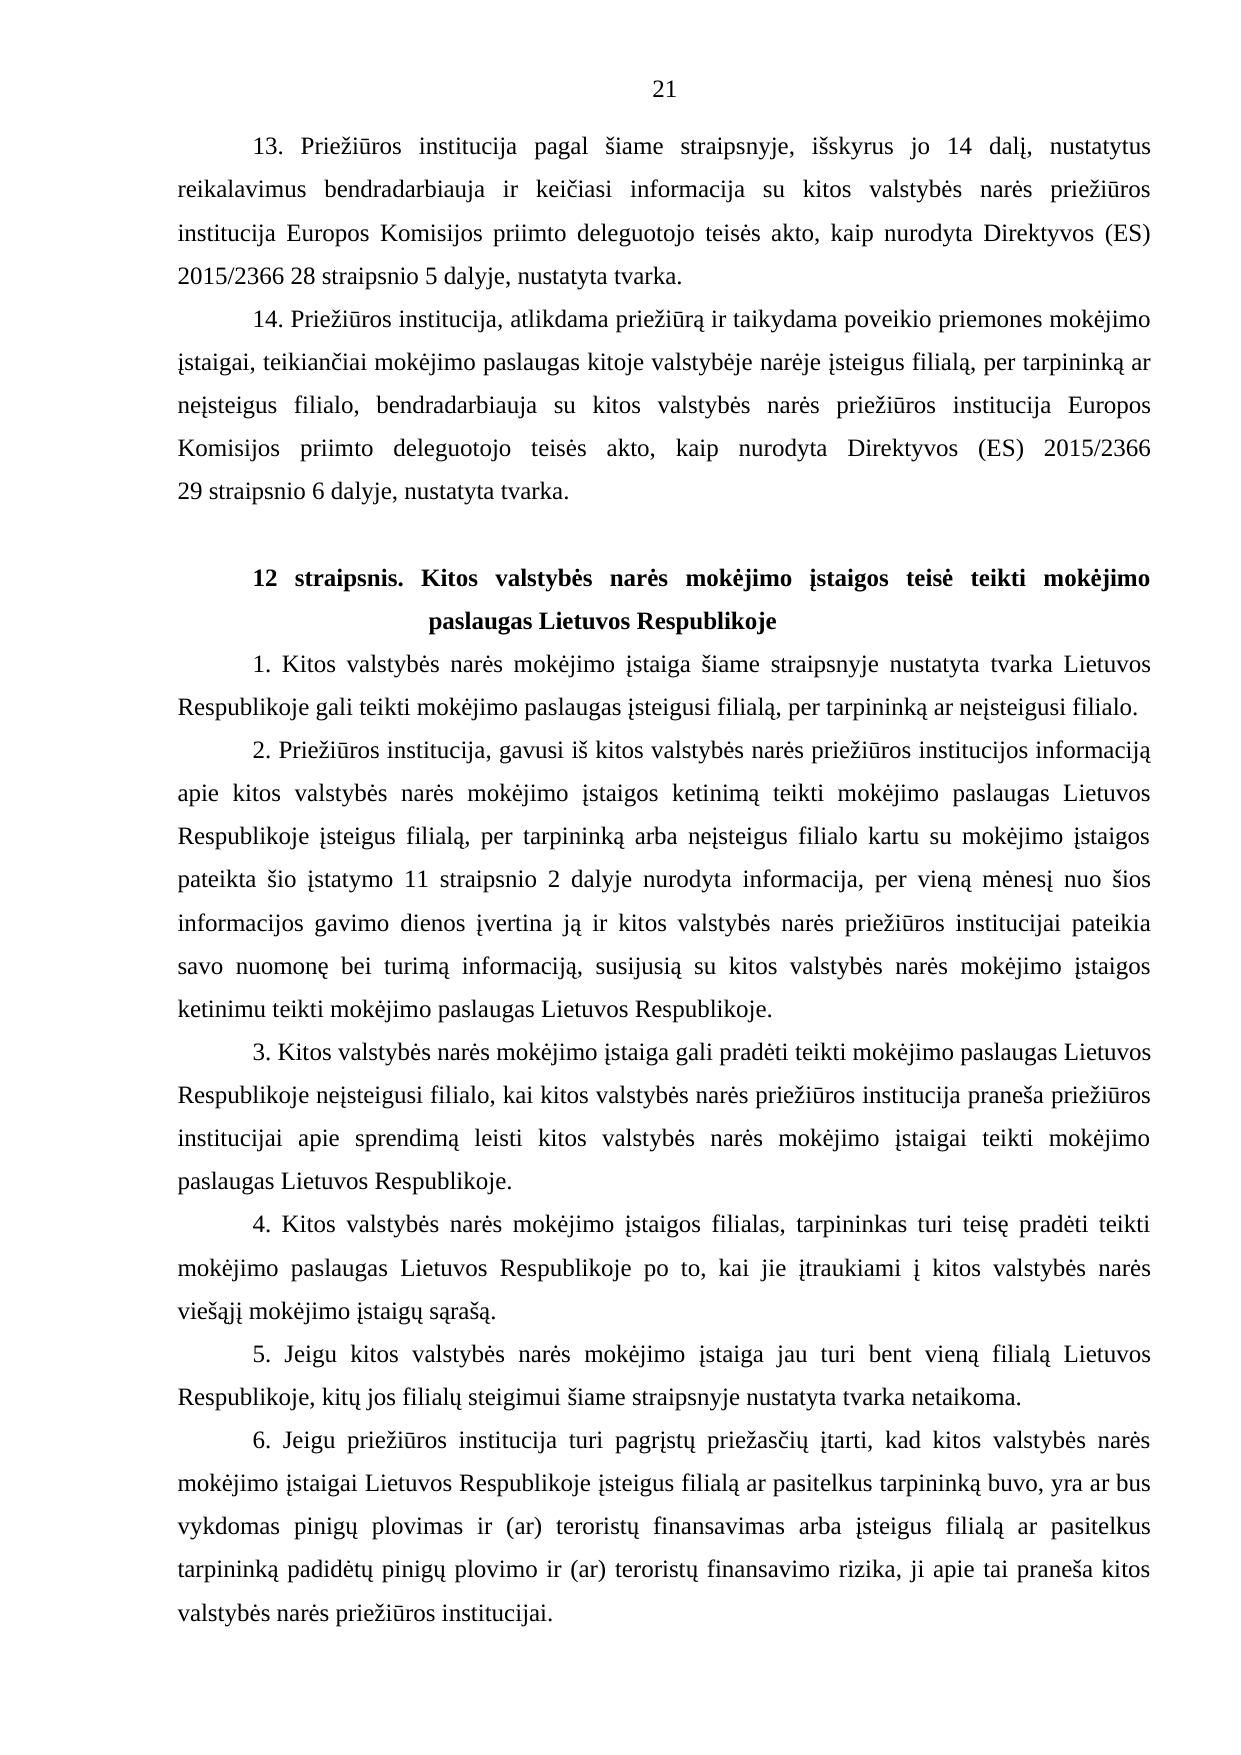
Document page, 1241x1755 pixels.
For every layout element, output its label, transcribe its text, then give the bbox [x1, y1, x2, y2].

text 1. Kitos valstybės narės mokėjimo įstaiga šiame straipsnyje nustatyta tvarka Lietuvos Respublikoje gali teikti mokėjimo paslaugas įsteigusi filialą, per tarpininką ar neįsteigusi filialo. [177, 649, 1152, 721]
text 14. Priežiūros institucija, atlikdama priežiūrą ir taikydama poveikio priemones mokėjimo įstaigai, teikiančiai mokėjimo paslaugas kitoje valstybėje narėje įsteigus filialą, per tarpininką ar neįsteigus filialo, bendradarbiauja su kitos valstybės narės priežiūros institucija Europos Komisijos priimto deleguotojo teisės akto, kaip nurodyta Direktyvos (ES) 2015/2366 29 straipsnio 6 dalyje, nustatyta tvarka. [177, 304, 1152, 505]
text 3. Kitos valstybės narės mokėjimo įstaiga gali pradėti teikti mokėjimo paslaugas Lietuvos Respublikoje neįsteigusi filialo, kai kitos valstybės narės priežiūros institucija praneša priežiūros institucijai apie sprendimą leisti kitos valstybės narės mokėjimo įstaigai teikti mokėjimo paslaugas Lietuvos Respublikoje. [177, 1037, 1152, 1195]
text 2. Priežiūros institucija, gavusi iš kitos valstybės narės priežiūros institucijos informaciją apie kitos valstybės narės mokėjimo įstaigos ketinimą teikti mokėjimo paslaugas Lietuvos Respublikoje įsteigus filialą, per tarpininką arba neįsteigus filialo kartu su mokėjimo įstaigos pateikta šio įstatymo 11 straipsnio 2 dalyje nurodyta informacija, per vieną mėnesį nuo šios informacijos gavimo dienos įvertina ją ir kitos valstybės narės priežiūros institucijai pateikia savo nuomonę bei turimą informaciją, susijusią su kitos valstybės narės mokėjimo įstaigos ketinimu teikti mokėjimo paslaugas Lietuvos Respublikoje. [177, 735, 1152, 1023]
text 13. Priežiūros institucija pagal šiame straipsnyje, išskyrus jo 14 dalį, nustatytus reikalavimus bendradarbiauja ir keičiasi informacija su kitos valstybės narės priežiūros institucija Europos Komisijos priimto deleguotojo teisės akto, kaip nurodyta Direktyvos (ES) 2015/2366 28 straipsnio 5 dalyje, nustatyta tvarka. [177, 131, 1152, 289]
text 5. Jeigu kitos valstybės narės mokėjimo įstaiga jau turi bent vieną filialą Lietuvos Respublikoje, kitų jos filialų steigimui šiame straipsnyje nustatyta tvarka netaikoma. [177, 1339, 1152, 1411]
text 12 straipsnis. Kitos valstybės narės mokėjimo įstaigos teisė teikti mokėjimo paslaugas Lietuvos Respublikoje [252, 563, 1152, 634]
text 4. Kitos valstybės narės mokėjimo įstaigos filialas, tarpininkas turi teisę pradėti teikti mokėjimo paslaugas Lietuvos Respublikoje po to, kai jie įtraukiami į kitos valstybės narės viešąjį mokėjimo įstaigų sąrašą. [177, 1209, 1152, 1324]
text 6. Jeigu priežiūros institucija turi pagrįstų priežasčių įtarti, kad kitos valstybės narės mokėjimo įstaigai Lietuvos Respublikoje įsteigus filialą ar pasitelkus tarpininką buvo, yra ar bus vykdomas pinigų plovimas ir (ar) teroristų finansavimas arba įsteigus filialą ar pasitelkus tarpininką padidėtų pinigų plovimo ir (ar) teroristų finansavimo rizika, ji apie tai praneša kitos valstybės narės priežiūros institucijai. [177, 1425, 1152, 1626]
